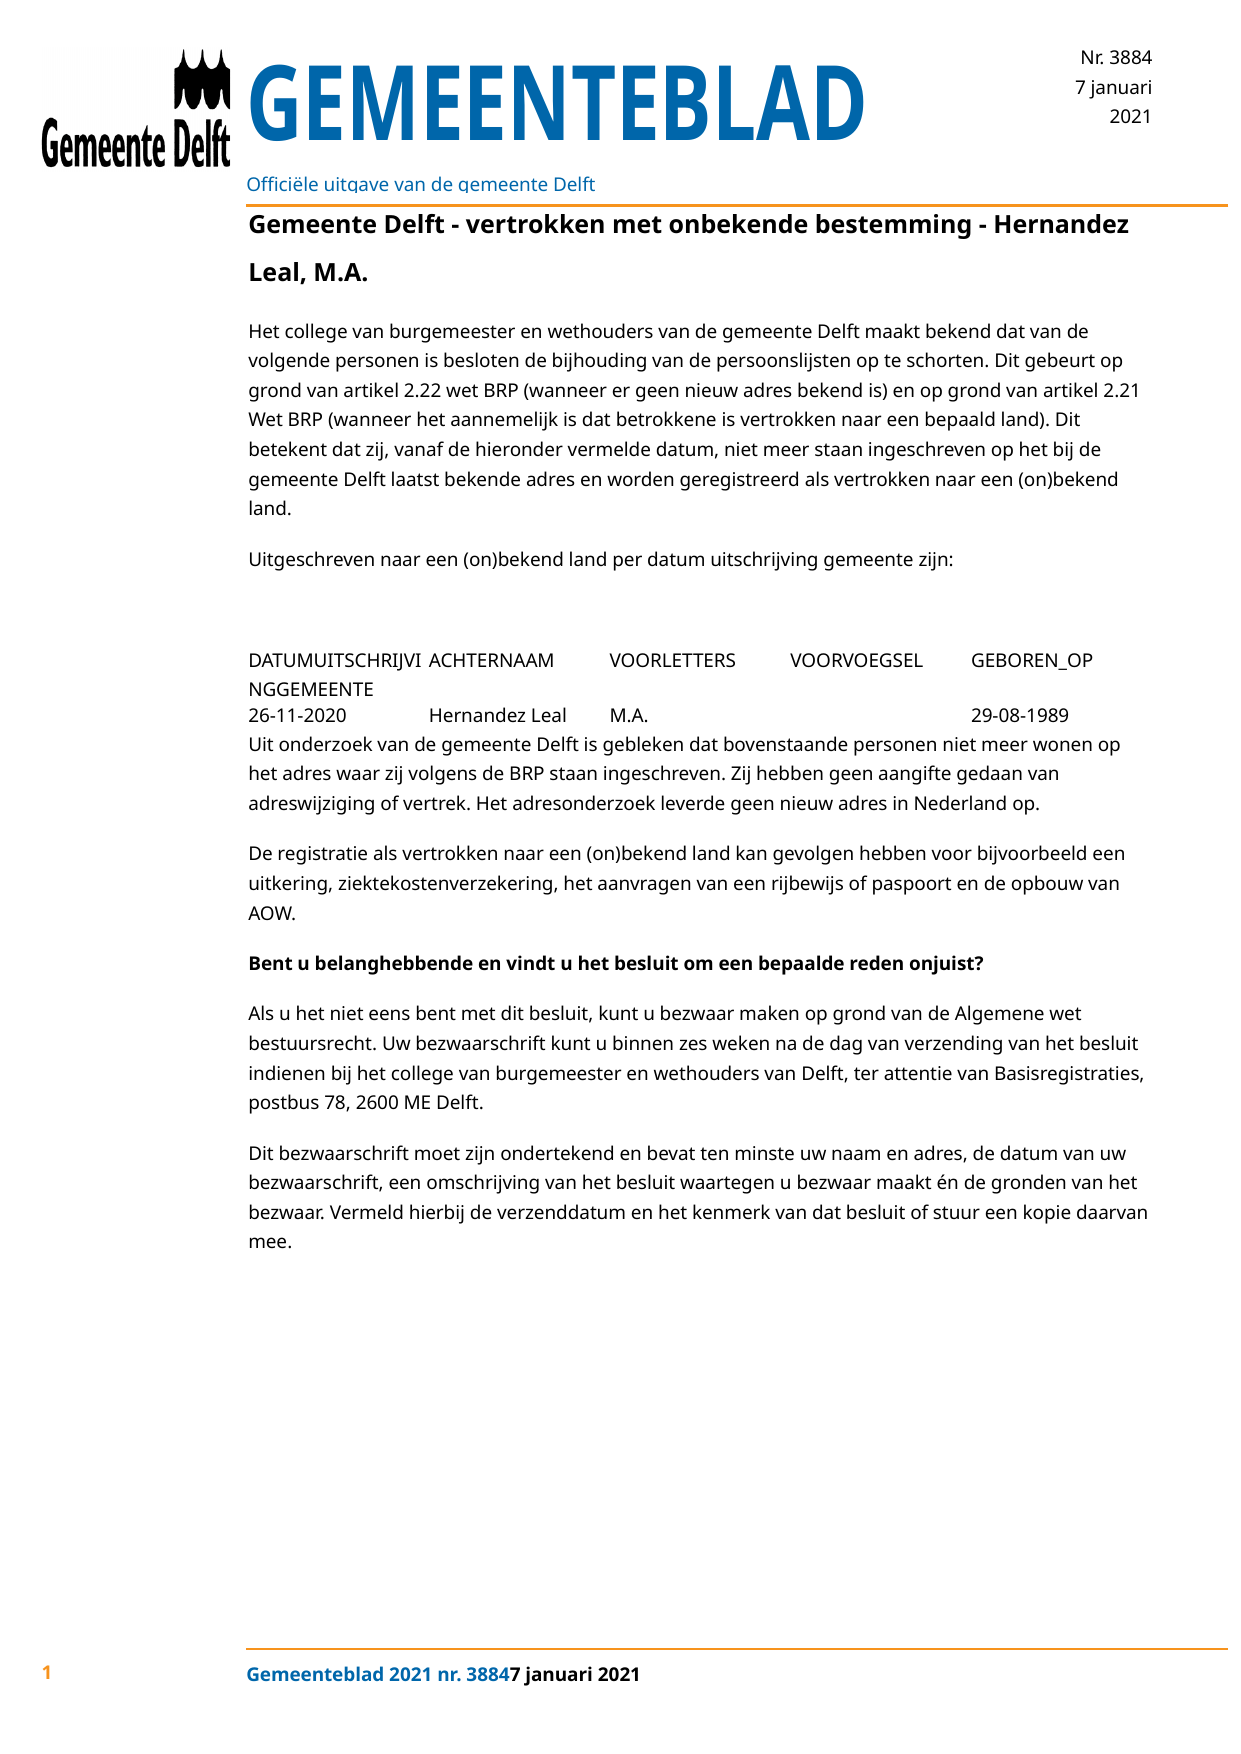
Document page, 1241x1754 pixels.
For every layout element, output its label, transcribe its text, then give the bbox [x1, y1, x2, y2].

text Bent u belanghebbende en vindt u het besluit om een bepaalde reden onjuist? [248, 950, 1152, 976]
table_header ACHTERNAAM [429, 647, 609, 702]
table_header DATUMUITSCHRIJVINGGEMEENTE [248, 647, 429, 702]
table_cell 26-11-2020 [248, 702, 429, 728]
picture [41, 47, 231, 172]
table_cell 29-08-1989 [971, 702, 1152, 728]
text Dit bezwaarschrift moet zijn ondertekend en bevat ten minste uw naam en adres, de datum van uw bezwaarschrift, een omschrijving van het besluit waartegen u bezwaar maakt én de gronden van het bezwaar. Vermeld hierbij de verzenddatum en het kenmerk van dat besluit of stuur een kopie daarvan mee. [248, 1140, 1152, 1254]
text Uit onderzoek van de gemeente Delft is gebleken dat bovenstaande personen niet meer wonen op het adres waar zij volgens de BRP staan ingeschreven. Zij hebben geen aangifte gedaan van adreswijziging of vertrek. Het adresonderzoek leverde geen nieuw adres in Nederland op. [248, 731, 1152, 816]
table_cell Hernandez Leal [429, 702, 609, 728]
table_cell [790, 702, 971, 728]
text Als u het niet eens bent met dit besluit, kunt u bezwaar maken op grond van de Algemene wet bestuursrecht. Uw bezwaarschrift kunt u binnen zes weken na de dag van verzending van het besluit indienen bij het college van burgemeester en wethouders van Delft, ter attentie van Basisregistraties, postbus 78, 2600 ME Delft. [248, 1001, 1152, 1115]
text De registratie als vertrokken naar een (on)bekend land kan gevolgen hebben voor bijvoorbeeld een uitkering, ziektekostenverzekering, het aanvragen van een rijbewijs of paspoort en de opbouw van AOW. [248, 841, 1152, 926]
table_cell M.A. [609, 702, 790, 728]
text Gemeente Delft - vertrokken met onbekende bestemming - Hernandez Leal, M.A. [248, 207, 1152, 288]
text Het college van burgemeester en wethouders van de gemeente Delft maakt bekend dat van de volgende personen is besloten de bijhouding van de persoonslijsten op te schorten. Dit gebeurt op grond van artikel 2.22 wet BRP (wanneer er geen nieuw adres bekend is) en op grond van artikel 2.21 Wet BRP (wanneer het aannemelijk is dat betrokkene is vertrokken naar een bepaald land). Dit betekent dat zij, vanaf de hieronder vermelde datum, niet meer staan ingeschreven op het bij de gemeente Delft laatst bekende adres en worden geregistreerd als vertrokken naar een (on)bekend land. [248, 318, 1152, 521]
text Uitgeschreven naar een (on)bekend land per datum uitschrijving gemeente zijn: [248, 546, 1152, 572]
table_header VOORVOEGSEL [790, 647, 971, 702]
table_header VOORLETTERS [609, 647, 790, 702]
table_header GEBOREN_OP [971, 647, 1152, 702]
